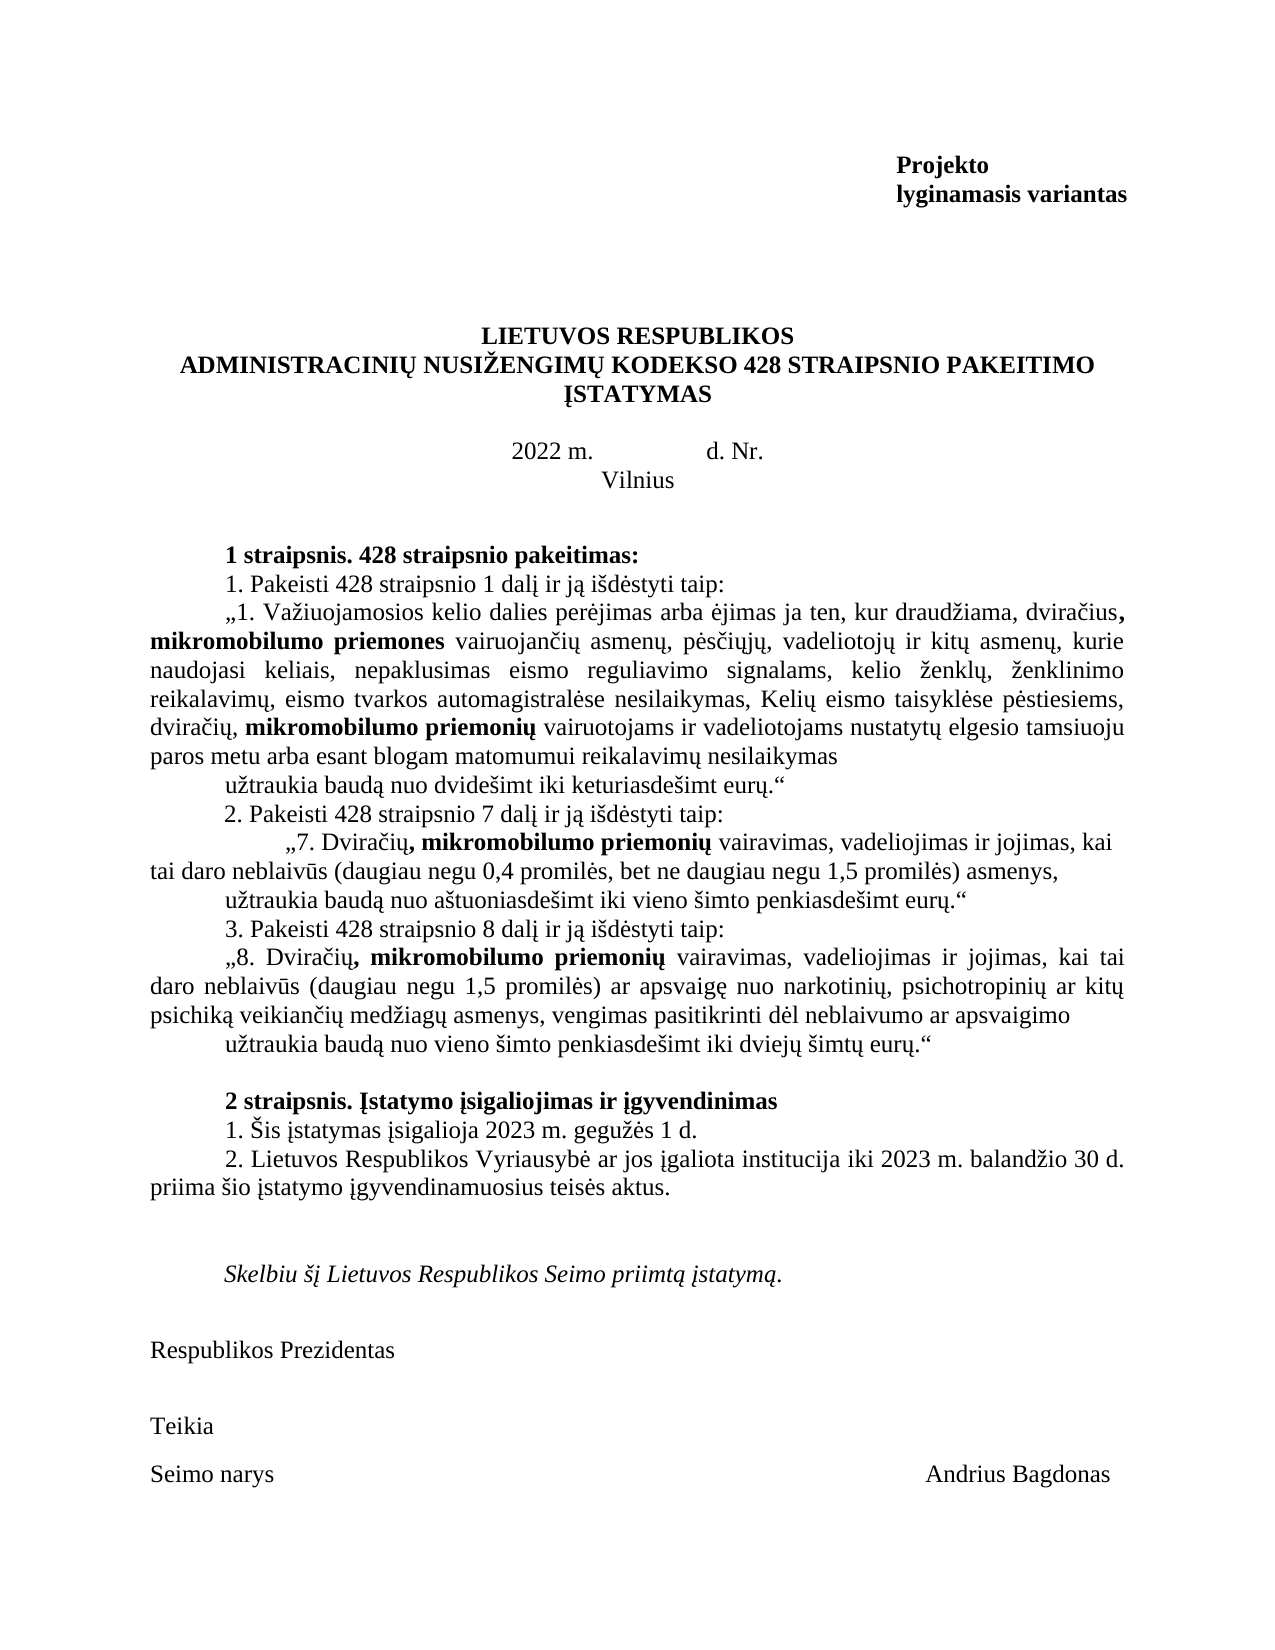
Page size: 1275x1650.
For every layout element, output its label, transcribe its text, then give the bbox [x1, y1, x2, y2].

table_cell [771, 255, 1151, 284]
text Seimo narys Andrius Bagdonas [150, 1458, 1125, 1489]
text ADMINISTRACINIŲ NUSIŽENGIMŲ KODEKSO 428 STRAIPSNIO PAKEITIMO ĮSTATYMAS [150, 350, 1125, 407]
text „7. Dviračių, mikromobilumo priemonių vairavimas, vadeliojimas ir jojimas, kai tai daro neblaivūs (daugiau negu 0,4 promilės, bet ne daugiau negu 1,5 promilės) asmenys, [150, 827, 1125, 885]
table_header [124, 150, 466, 255]
text 2022 m. d. Nr. [150, 436, 1125, 465]
text užtraukia baudą nuo dvidešimt iki keturiasdešimt eurų.“ [150, 770, 1125, 799]
text 2. Lietuvos Respublikos Vyriausybė ar jos įgaliota institucija iki 2023 m. balandžio 30 d. priima šio įstatymo įgyvendinamuosius teisės aktus. [150, 1144, 1125, 1201]
text užtraukia baudą nuo aštuoniasdešimt iki vieno šimto penkiasdešimt eurų.“ [150, 885, 1125, 914]
text Skelbiu šį Lietuvos Respublikos Seimo priimtą įstatymą. [150, 1259, 1125, 1287]
text 2. Pakeisti 428 straipsnio 7 dalį ir ją išdėstyti taip: [150, 799, 1125, 827]
text „1. Važiuojamosios kelio dalies perėjimas arba ėjimas ja ten, kur draudžiama, dviračius, mikromobilumo priemones vairuojančių asmenų, pėsčiųjų, vadeliotojų ir kitų asmenų, kurie naudojasi keliais, nepaklusimas eismo reguliavimo signalams, kelio ženklų, ženklinimo reikalavimų, eismo tvarkos automagistralėse nesilaikymas, Kelių eismo taisyklėse pėstiesiems, dviračių, mikromobilumo priemonių vairuotojams ir vadeliotojams nustatytų elgesio tamsiuoju paros metu arba esant blogam matomumui reikalavimų nesilaikymas [150, 597, 1125, 770]
table_header Projekto lyginamasis variantas [771, 150, 1151, 255]
text „8. Dviračių, mikromobilumo priemonių vairavimas, vadeliojimas ir jojimas, kai tai daro neblaivūs (daugiau negu 1,5 promilės) ar apsvaigę nuo narkotinių, psichotropinių ar kitų psichiką veikiančių medžiagų asmenys, vengimas pasitikrinti dėl neblaivumo ar apsvaigimo [150, 942, 1125, 1029]
text 2 straipsnis. Įstatymo įsigaliojimas ir įgyvendinimas [150, 1086, 1125, 1115]
table_cell [466, 255, 771, 284]
text Respublikos Prezidentas [150, 1335, 1125, 1363]
text Vilnius [150, 465, 1125, 494]
text 3. Pakeisti 428 straipsnio 8 dalį ir ją išdėstyti taip: [150, 914, 1125, 942]
text užtraukia baudą nuo vieno šimto penkiasdešimt iki dviejų šimtų eurų.“ [150, 1029, 1125, 1057]
text 1. Pakeisti 428 straipsnio 1 dalį ir ją išdėstyti taip: [150, 569, 1125, 597]
table_cell [124, 255, 466, 284]
text Teikia [150, 1411, 1125, 1440]
text LIETUVOS RESPUBLIKOS [150, 321, 1125, 350]
text 1 straipsnis. 428 straipsnio pakeitimas: [150, 531, 1125, 569]
text 1. Šis įstatymas įsigalioja 2023 m. gegužės 1 d. [150, 1115, 1125, 1144]
table_header [466, 150, 771, 255]
